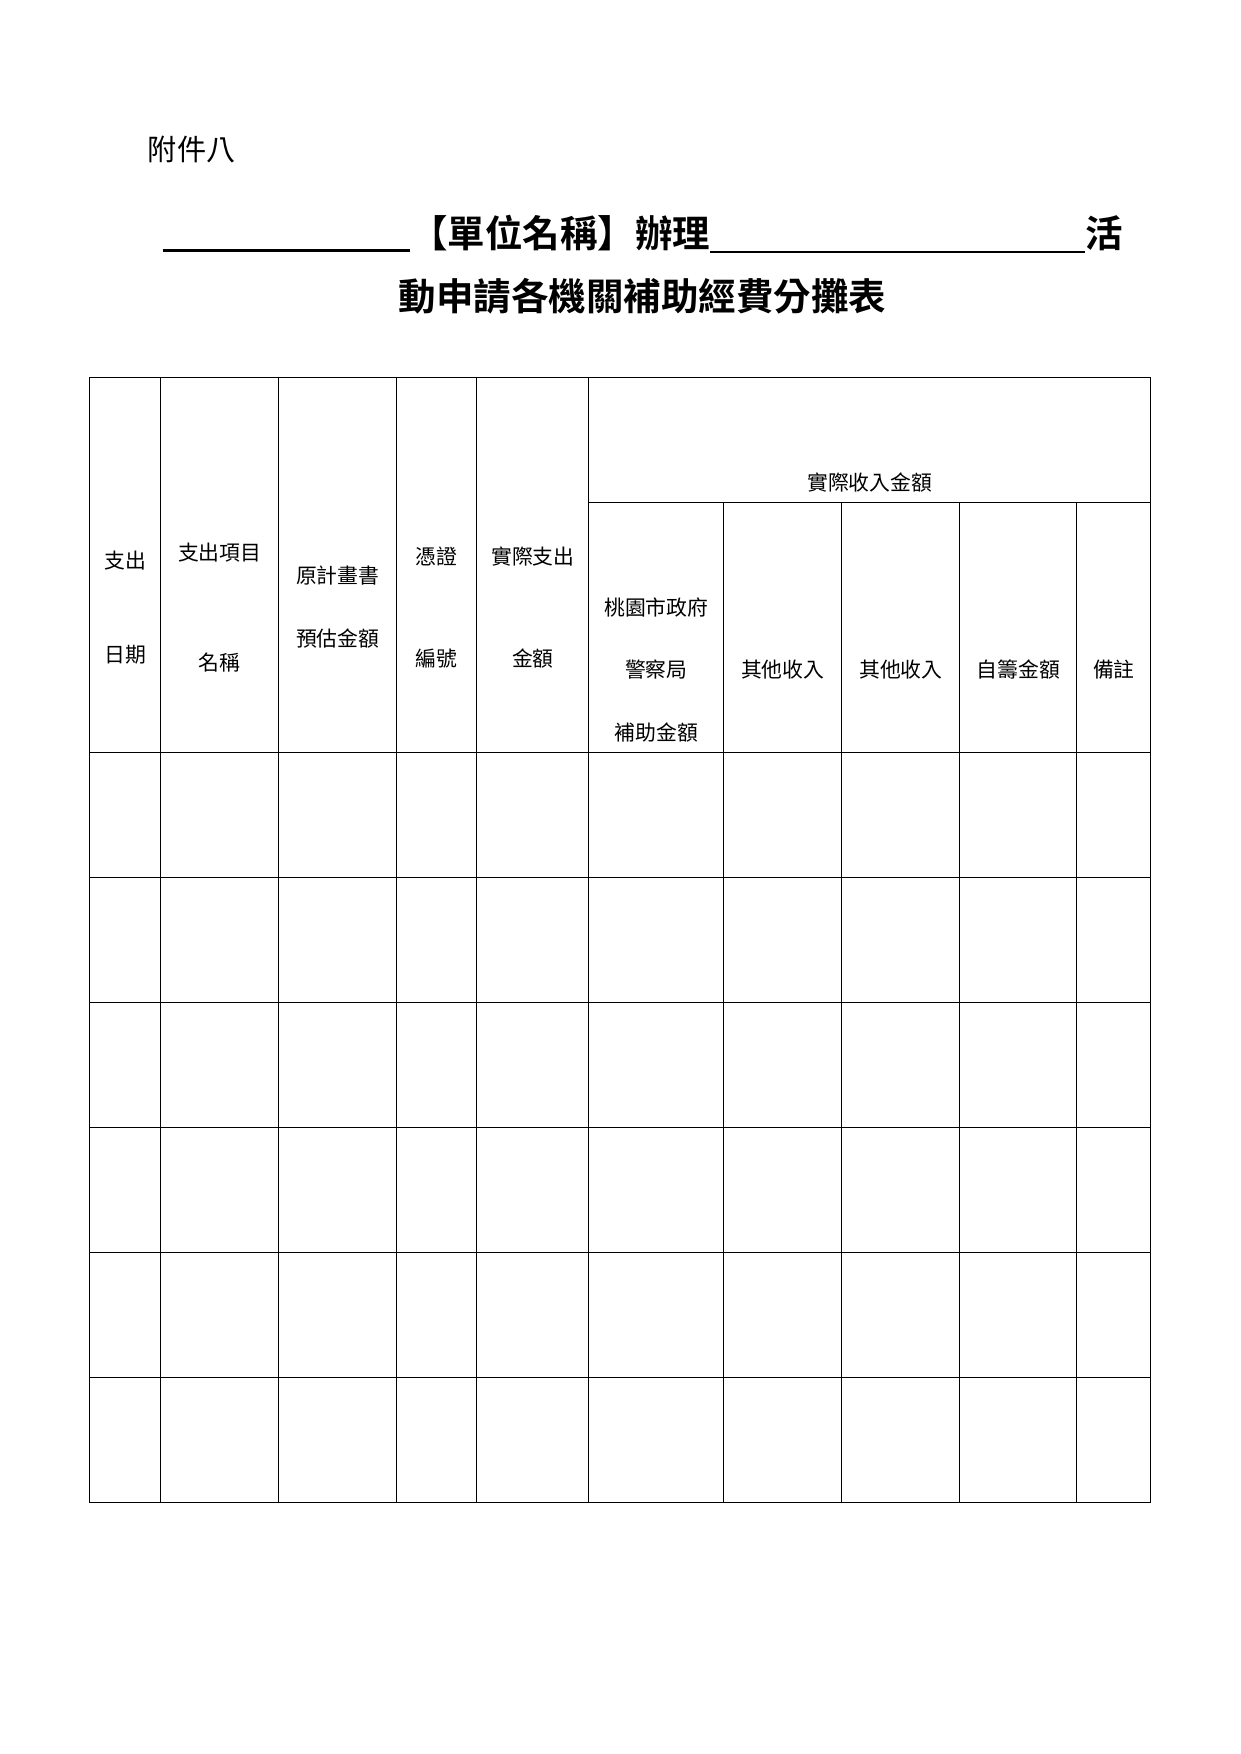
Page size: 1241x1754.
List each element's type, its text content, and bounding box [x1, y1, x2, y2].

table_cell [477, 1378, 588, 1502]
table_cell 備註 [1077, 503, 1150, 752]
table_cell [724, 1003, 841, 1127]
table_cell 桃園市政府 警察局 補助金額 [589, 503, 723, 752]
table_cell [477, 1128, 588, 1252]
text 附件八 [148, 127, 1092, 169]
table_header 原計畫書 預估金額 [279, 378, 396, 752]
table_header 實際支出 金額 [477, 378, 588, 752]
table_cell [161, 753, 278, 877]
table_cell 其他收入 [842, 503, 959, 752]
table_cell [1077, 1378, 1150, 1502]
table_cell [1077, 878, 1150, 1002]
table_cell [589, 1253, 723, 1377]
table_cell [842, 1253, 959, 1377]
table_cell [842, 1378, 959, 1502]
table_cell [724, 1378, 841, 1502]
table_cell [1077, 1128, 1150, 1252]
table_cell [90, 753, 160, 877]
table_cell [397, 878, 476, 1002]
table_cell [589, 1128, 723, 1252]
table_header 支出 日期 [90, 378, 160, 752]
table_cell [397, 753, 476, 877]
table_cell [724, 1128, 841, 1252]
table_cell [589, 1003, 723, 1127]
table_cell [589, 753, 723, 877]
table_cell [477, 753, 588, 877]
table_header 憑證 編號 [397, 378, 476, 752]
table_cell [477, 878, 588, 1002]
table_cell [960, 753, 1076, 877]
table_cell [1077, 1003, 1150, 1127]
table_cell [397, 1128, 476, 1252]
table_cell [90, 1378, 160, 1502]
table_cell [842, 753, 959, 877]
table_cell [161, 1253, 278, 1377]
table_cell [724, 753, 841, 877]
table_cell [279, 1003, 396, 1127]
table_cell [279, 878, 396, 1002]
table_cell [1077, 753, 1150, 877]
table_cell 自籌金額 [960, 503, 1076, 752]
table_cell [960, 1378, 1076, 1502]
table_cell [724, 878, 841, 1002]
table_cell [161, 1378, 278, 1502]
text 【單位名稱】辦理 活動申請各機關補助經費分攤表 [148, 189, 1137, 314]
table_cell [90, 1253, 160, 1377]
table_cell [589, 878, 723, 1002]
table_cell [842, 878, 959, 1002]
table_cell [90, 1128, 160, 1252]
table_cell [960, 1253, 1076, 1377]
table_cell [724, 1253, 841, 1377]
table_header 支出項目 名稱 [161, 378, 278, 752]
table_cell [477, 1003, 588, 1127]
table_cell [161, 1128, 278, 1252]
table_cell [397, 1003, 476, 1127]
table_cell 其他收入 [724, 503, 841, 752]
table_cell [397, 1378, 476, 1502]
table_cell [279, 753, 396, 877]
table_cell [397, 1253, 476, 1377]
table_cell [279, 1128, 396, 1252]
table_cell [842, 1128, 959, 1252]
table_cell [90, 1003, 160, 1127]
table_cell [477, 1253, 588, 1377]
table_cell [90, 878, 160, 1002]
table_cell [161, 878, 278, 1002]
table_cell [589, 1378, 723, 1502]
table_cell [279, 1378, 396, 1502]
table_cell [161, 1003, 278, 1127]
table_cell [279, 1253, 396, 1377]
table_cell [960, 878, 1076, 1002]
table_cell [1077, 1253, 1150, 1377]
table_cell [842, 1003, 959, 1127]
table_header 實際收入金額 [589, 378, 1150, 502]
table_cell [960, 1128, 1076, 1252]
table_cell [960, 1003, 1076, 1127]
